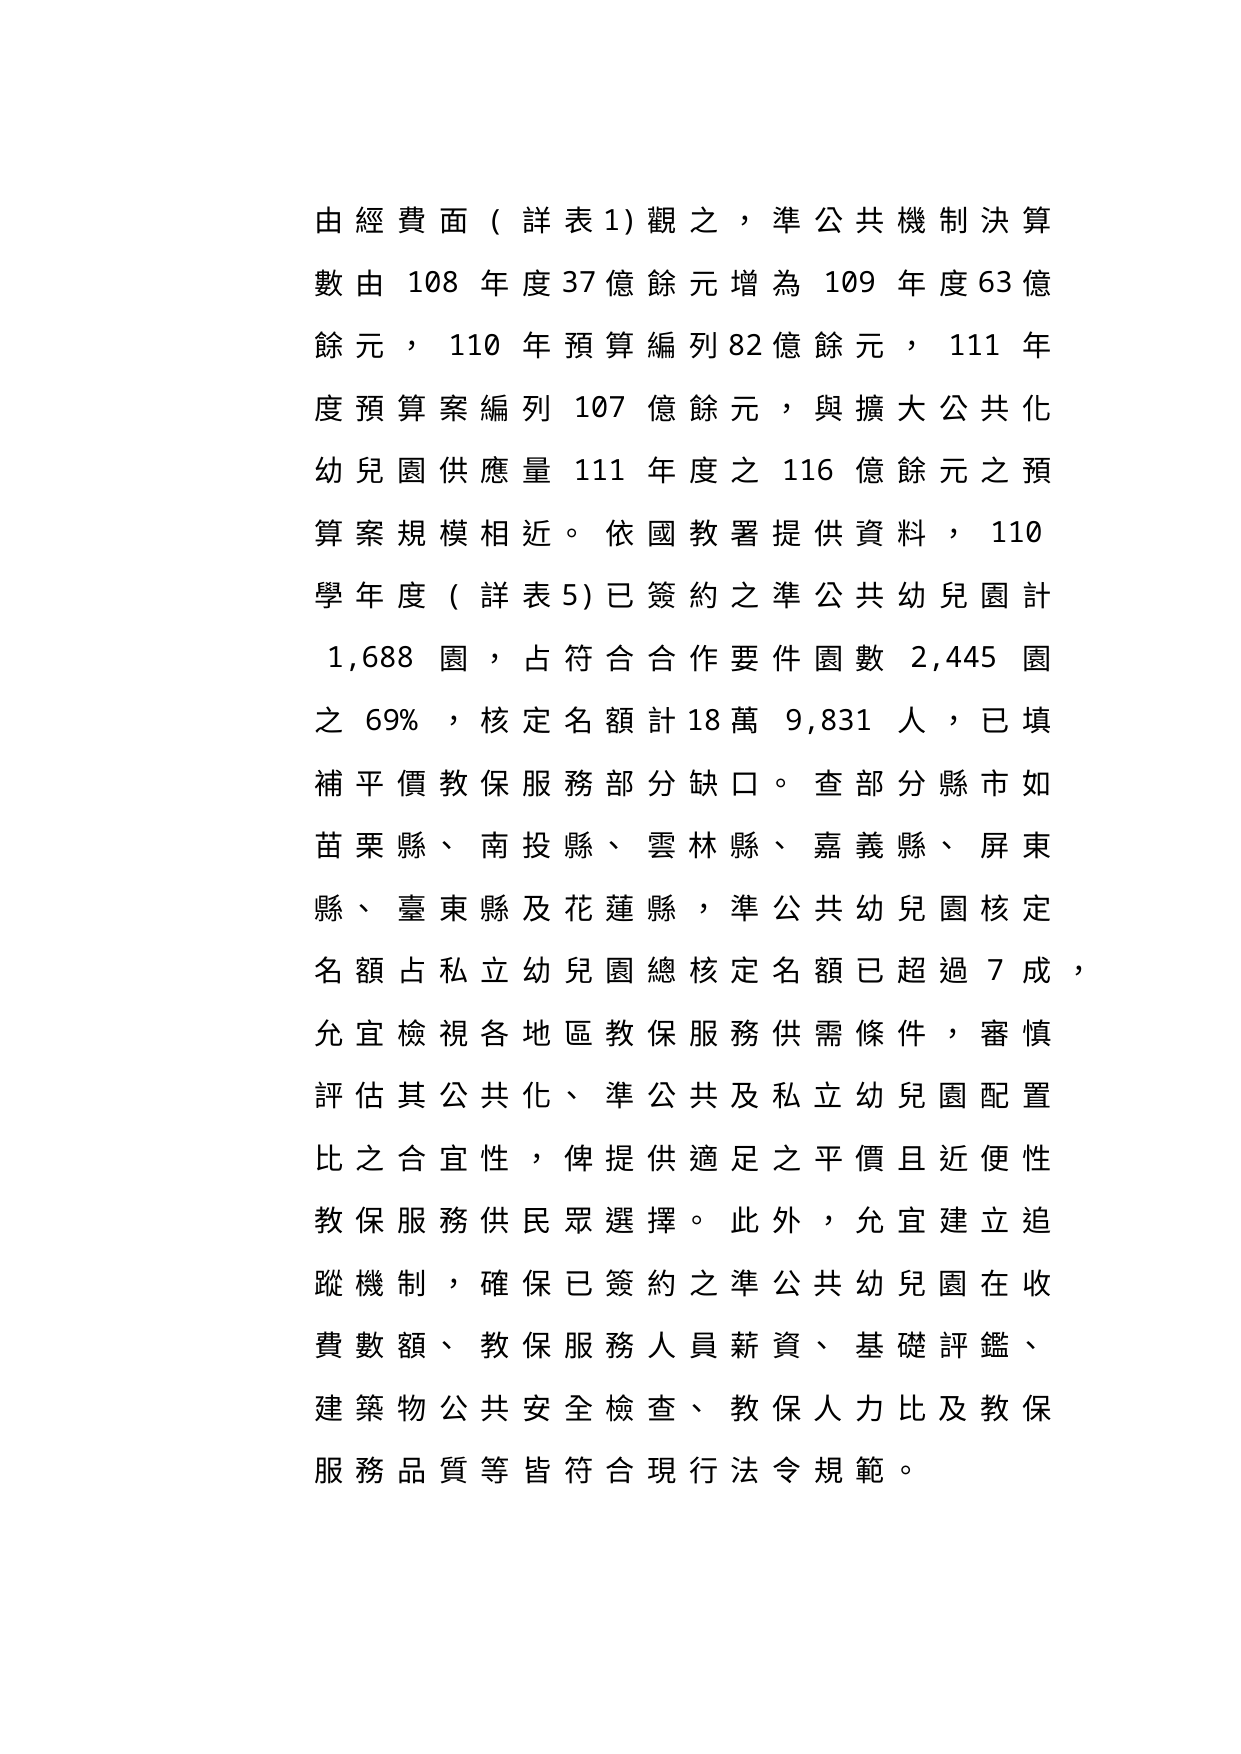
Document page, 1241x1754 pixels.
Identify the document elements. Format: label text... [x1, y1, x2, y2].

text 「我國少子女化對策計畫(107-113年)」以擴展公共化教保供應量為施政主軸，並以準公共機制補充平價教保服務，由經費面(詳表1)觀之，準公共機制決算數由108年度37億餘元增為109年度63億餘元，110年預算編列82億餘元，111年度預算案編列107億餘元，與擴大公共化幼兒園供應量111年度之116億餘元之預算案規模相近。依國教署提供資料，110學年度(詳表5)已簽約之準公共幼兒園計1,688園，占符合合作要件園數2,445園之69%，核定名額計18萬9,831人，已填補平價教保服務部分缺口。查部分縣市如苗栗縣、南投縣、雲林縣、嘉義縣、屏東縣、臺東縣及花蓮縣，準公共幼兒園核定名額占私立幼兒園總核定名額已超過7成，允宜檢視各地區教保服務供需條件，審慎評估其公共化、準公共及私立幼兒園配置比之合宜性，俾提供適足之平價且近便性教保服務供民眾選擇。此外，允宜建立追蹤機制，確保已簽約之準公共幼兒園在收費數額、教保服務人員薪資、基礎評鑑、建築物公共安全檢查、教保人力比及教保服務品質等皆符合現行法令規範。 [271, 177, 1058, 1490]
